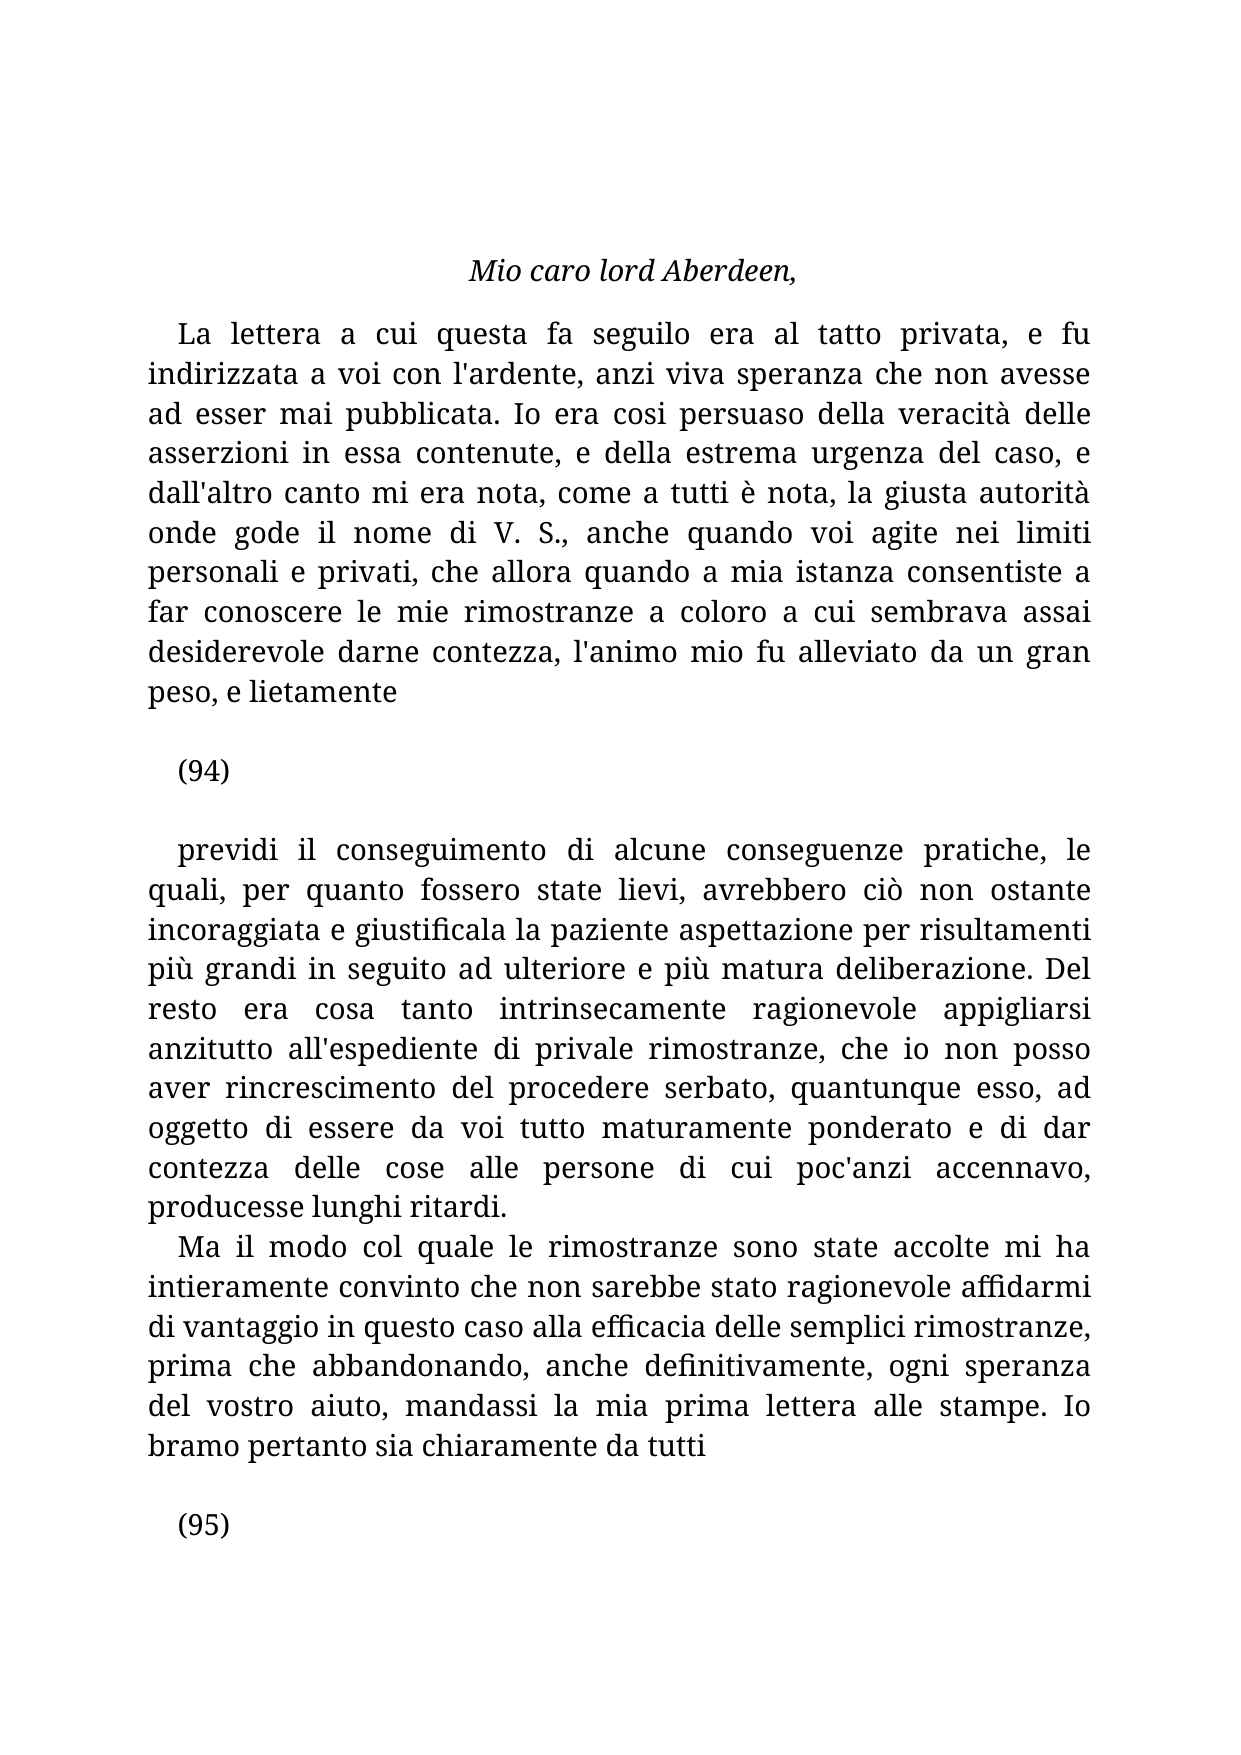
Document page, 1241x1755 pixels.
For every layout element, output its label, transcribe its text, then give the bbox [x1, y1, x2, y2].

text Mio caro lord Aberdeen, [148, 250, 1093, 289]
text (94) [148, 750, 1093, 790]
text (95) [148, 1504, 1093, 1544]
text Ma il modo col quale le rimostranze sono state accolte mi ha intieramente convinto che non sarebbe stato ragionevole affidarmi di vantaggio in questo caso alla efficacia delle semplici rimostranze, prima che abbandonando, anche definitivamente, ogni speranza del vostro aiuto, mandassi la mia prima lettera alle stampe. Io bramo pertanto sia chiaramente da tutti [148, 1226, 1093, 1464]
text previdi il conseguimento di alcune conseguenze pratiche, le quali, per quanto fossero state lievi, avrebbero ciò non ostante incoraggiata e giustificala la paziente aspettazione per risultamenti più grandi in seguito ad ulteriore e più matura deliberazione. Del resto era cosa tanto intrinsecamente ragionevole appigliarsi anzitutto all'espediente di privale rimostranze, che io non posso aver rincrescimento del procedere serbato, quantunque esso, ad oggetto di essere da voi tutto maturamente ponderato e di dar contezza delle cose alle persone di cui poc'anzi accennavo, producesse lunghi ritardi. [148, 829, 1093, 1226]
text La lettera a cui questa fa seguilo era al tatto privata, e fu indirizzata a voi con l'ardente, anzi viva speranza che non avesse ad esser mai pubblicata. Io era cosi persuaso della veracità delle asserzioni in essa contenute, e della estrema urgenza del caso, e dall'altro canto mi era nota, come a tutti è nota, la giusta autorità onde gode il nome di V. S., anche quando voi agite nei limiti personali e privati, che allora quando a mia istanza consentiste a far conoscere le mie rimostranze a coloro a cui sembrava assai desiderevole darne contezza, l'animo mio fu alleviato da un gran peso, e lietamente [148, 314, 1093, 711]
